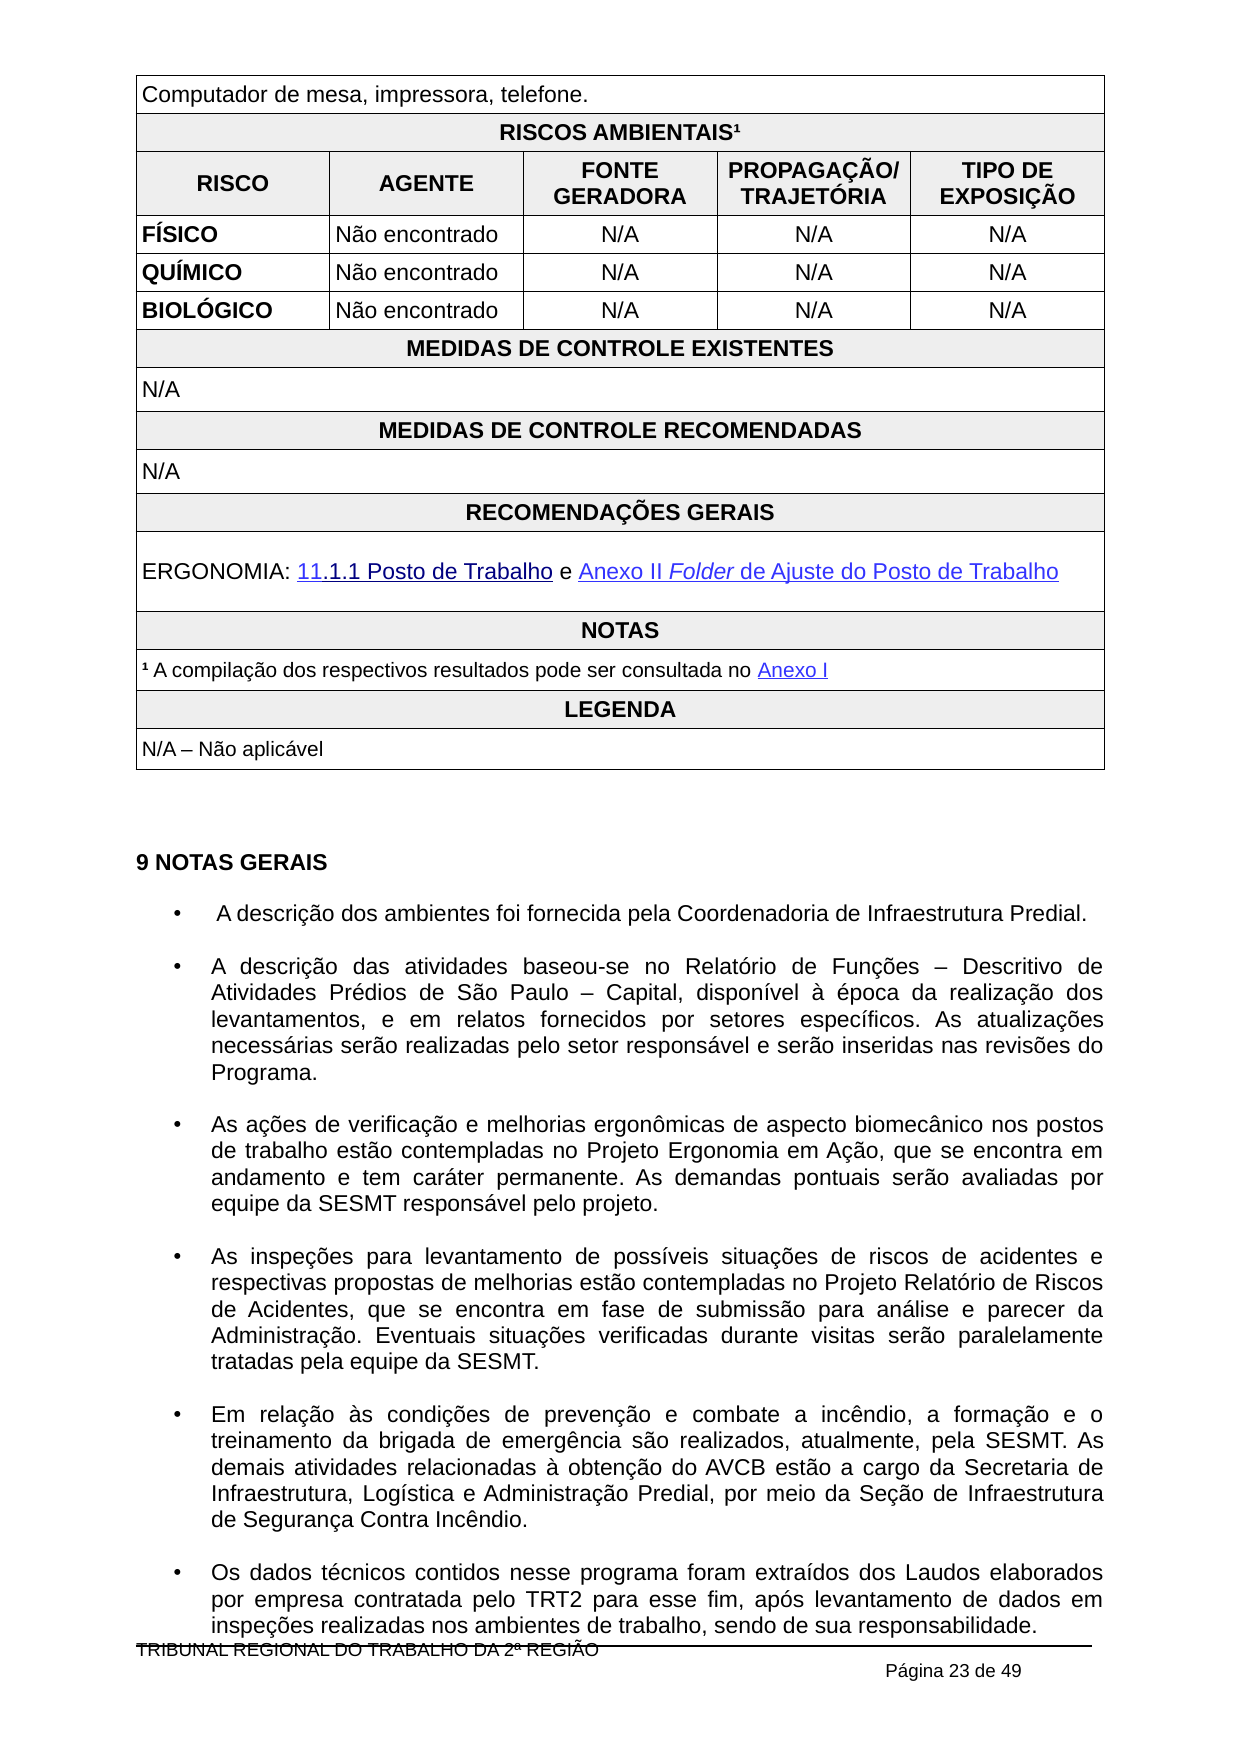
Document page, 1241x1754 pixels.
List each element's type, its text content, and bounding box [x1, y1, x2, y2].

table_cell PROPAGAÇÃO/ TRAJETÓRIA [718, 152, 910, 215]
list A descrição dos ambientes foi fornecida pela Coordenadoria de Infraestrutura Predial. [173, 900, 1104, 927]
table_cell N/A [911, 292, 1104, 329]
table_cell N/A – Não aplicável [137, 729, 1104, 769]
table_cell RISCOS AMBIENTAIS¹ [137, 114, 1104, 151]
table_cell N/A [911, 254, 1104, 291]
table_cell RECOMENDAÇÕES GERAIS [137, 494, 1104, 531]
table_cell N/A [718, 216, 910, 253]
table_cell Computador de mesa, impressora, telefone. [137, 76, 1104, 113]
table_cell ERGONOMIA: 11.1.1 Posto de Trabalho e Anexo II Folder de Ajuste do Posto de Trabalho [137, 532, 1104, 611]
list As ações de verificação e melhorias ergonômicas de aspecto biomecânico nos postos de trabalho estão contempladas no Projeto Ergonomia em Ação, que se encontra em andamento e tem caráter permanente. As demandas pontuais serão avaliadas por equipe da SESMT responsável pelo projeto. [173, 1111, 1104, 1217]
table_cell N/A [524, 254, 717, 291]
table_cell N/A [718, 254, 910, 291]
text 9 NOTAS GERAIS [136, 848, 1104, 875]
list As inspeções para levantamento de possíveis situações de riscos de acidentes e respectivas propostas de melhorias estão contempladas no Projeto Relatório de Riscos de Acidentes, que se encontra em fase de submissão para análise e parecer da Administração. Eventuais situações verificadas durante visitas serão paralelamente tratadas pela equipe da SESMT. [173, 1243, 1104, 1375]
table_cell LEGENDA [137, 691, 1104, 728]
table_cell MEDIDAS DE CONTROLE RECOMENDADAS [137, 412, 1104, 449]
table_cell N/A [524, 292, 717, 329]
table_cell RISCO [137, 152, 329, 215]
list Em relação às condições de prevenção e combate a incêndio, a formação e o treinamento da brigada de emergência são realizados, atualmente, pela SESMT. As demais atividades relacionadas à obtenção do AVCB estão a cargo da Secretaria de Infraestrutura, Logística e Administração Predial, por meio da Seção de Infraestrutura de Segurança Contra Incêndio. [173, 1401, 1104, 1533]
table_cell MEDIDAS DE CONTROLE EXISTENTES [137, 330, 1104, 367]
table_cell Não encontrado [330, 292, 523, 329]
table_cell ¹ A compilação dos respectivos resultados pode ser consultada no Anexo I [137, 650, 1104, 690]
table_cell N/A [137, 368, 1104, 411]
table_cell N/A [911, 216, 1104, 253]
list A descrição das atividades baseou-se no Relatório de Funções – Descritivo de Atividades Prédios de São Paulo – Capital, disponível à época da realização dos levantamentos, e em relatos fornecidos por setores específicos. As atualizações necessárias serão realizadas pelo setor responsável e serão inseridas nas revisões do Programa. [173, 953, 1104, 1085]
table_cell Não encontrado [330, 254, 523, 291]
table_cell NOTAS [137, 612, 1104, 649]
table_cell N/A [524, 216, 717, 253]
table_cell N/A [718, 292, 910, 329]
table_cell FÍSICO [137, 216, 329, 253]
list Os dados técnicos contidos nesse programa foram extraídos dos Laudos elaborados por empresa contratada pelo TRT2 para esse fim, após levantamento de dados em inspeções realizadas nos ambientes de trabalho, sendo de sua responsabilidade. [173, 1559, 1104, 1638]
table_cell QUÍMICO [137, 254, 329, 291]
table_cell Não encontrado [330, 216, 523, 253]
table_cell N/A [137, 450, 1104, 493]
table_cell BIOLÓGICO [137, 292, 329, 329]
table_cell AGENTE [330, 152, 523, 215]
table_cell FONTE GERADORA [524, 152, 717, 215]
table_cell TIPO DE EXPOSIÇÃO [911, 152, 1104, 215]
